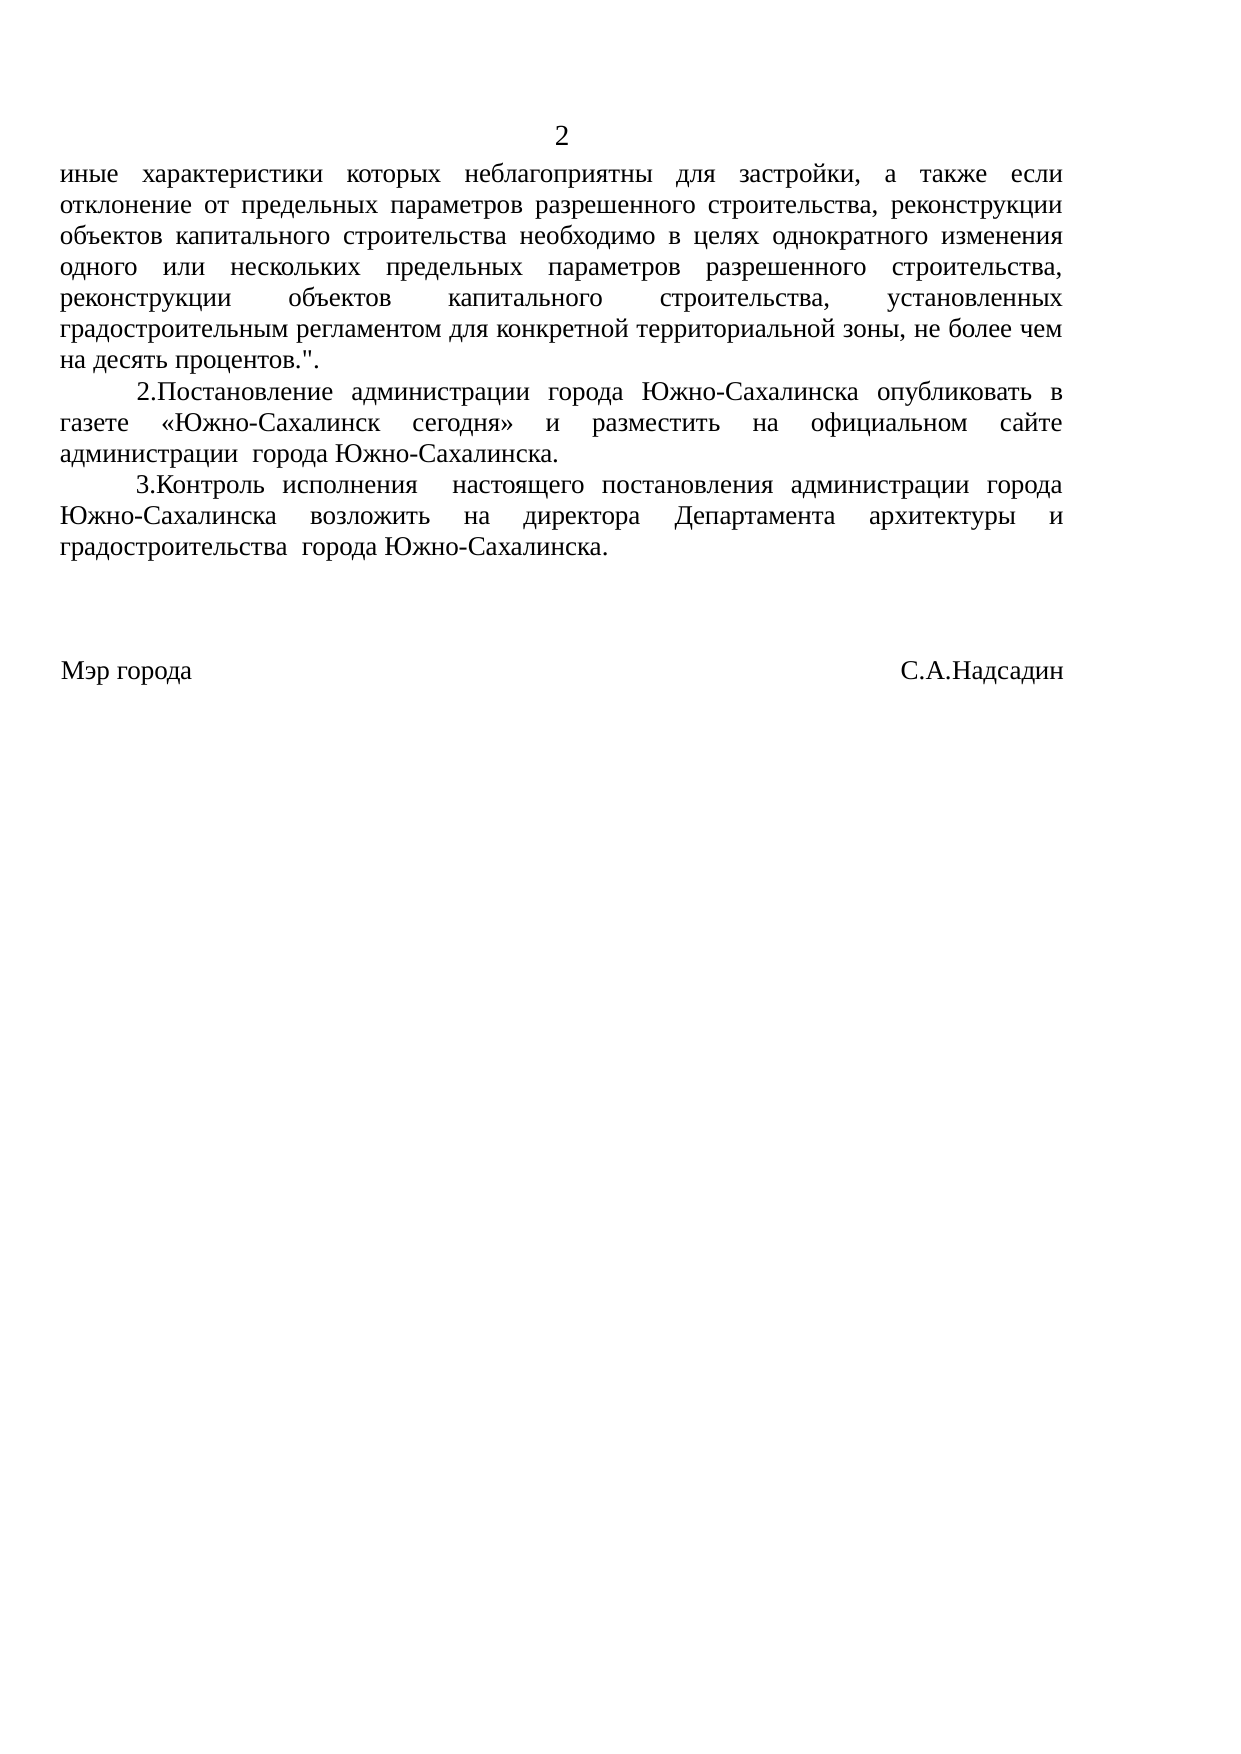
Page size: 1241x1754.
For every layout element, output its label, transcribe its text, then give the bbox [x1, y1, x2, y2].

list Мэр города С.А.Надсадин [61, 654, 1064, 685]
text 2.Постановление администрации города Южно-Сахалинска опубликовать в газете «Южно-Сахалинск сегодня» и разместить на официальном сайте администрации города Южно-Сахалинска. [59, 375, 1064, 468]
text иные характеристики которых неблагоприятны для застройки, а также если отклонение от предельных параметров разрешенного строительства, реконструкции объектов капитального строительства необходимо в целях однократного изменения одного или нескольких предельных параметров разрешенного строительства, реконструкции объектов капитального строительства, установленных градостроительным регламентом для конкретной территориальной зоны, не более чем на десять процентов.". [59, 158, 1064, 375]
text 3.Контроль исполнения настоящего постановления администрации города Южно-Сахалинска возложить на директора Департамента архитектуры и градостроительства города Южно-Сахалинска. [59, 468, 1064, 561]
